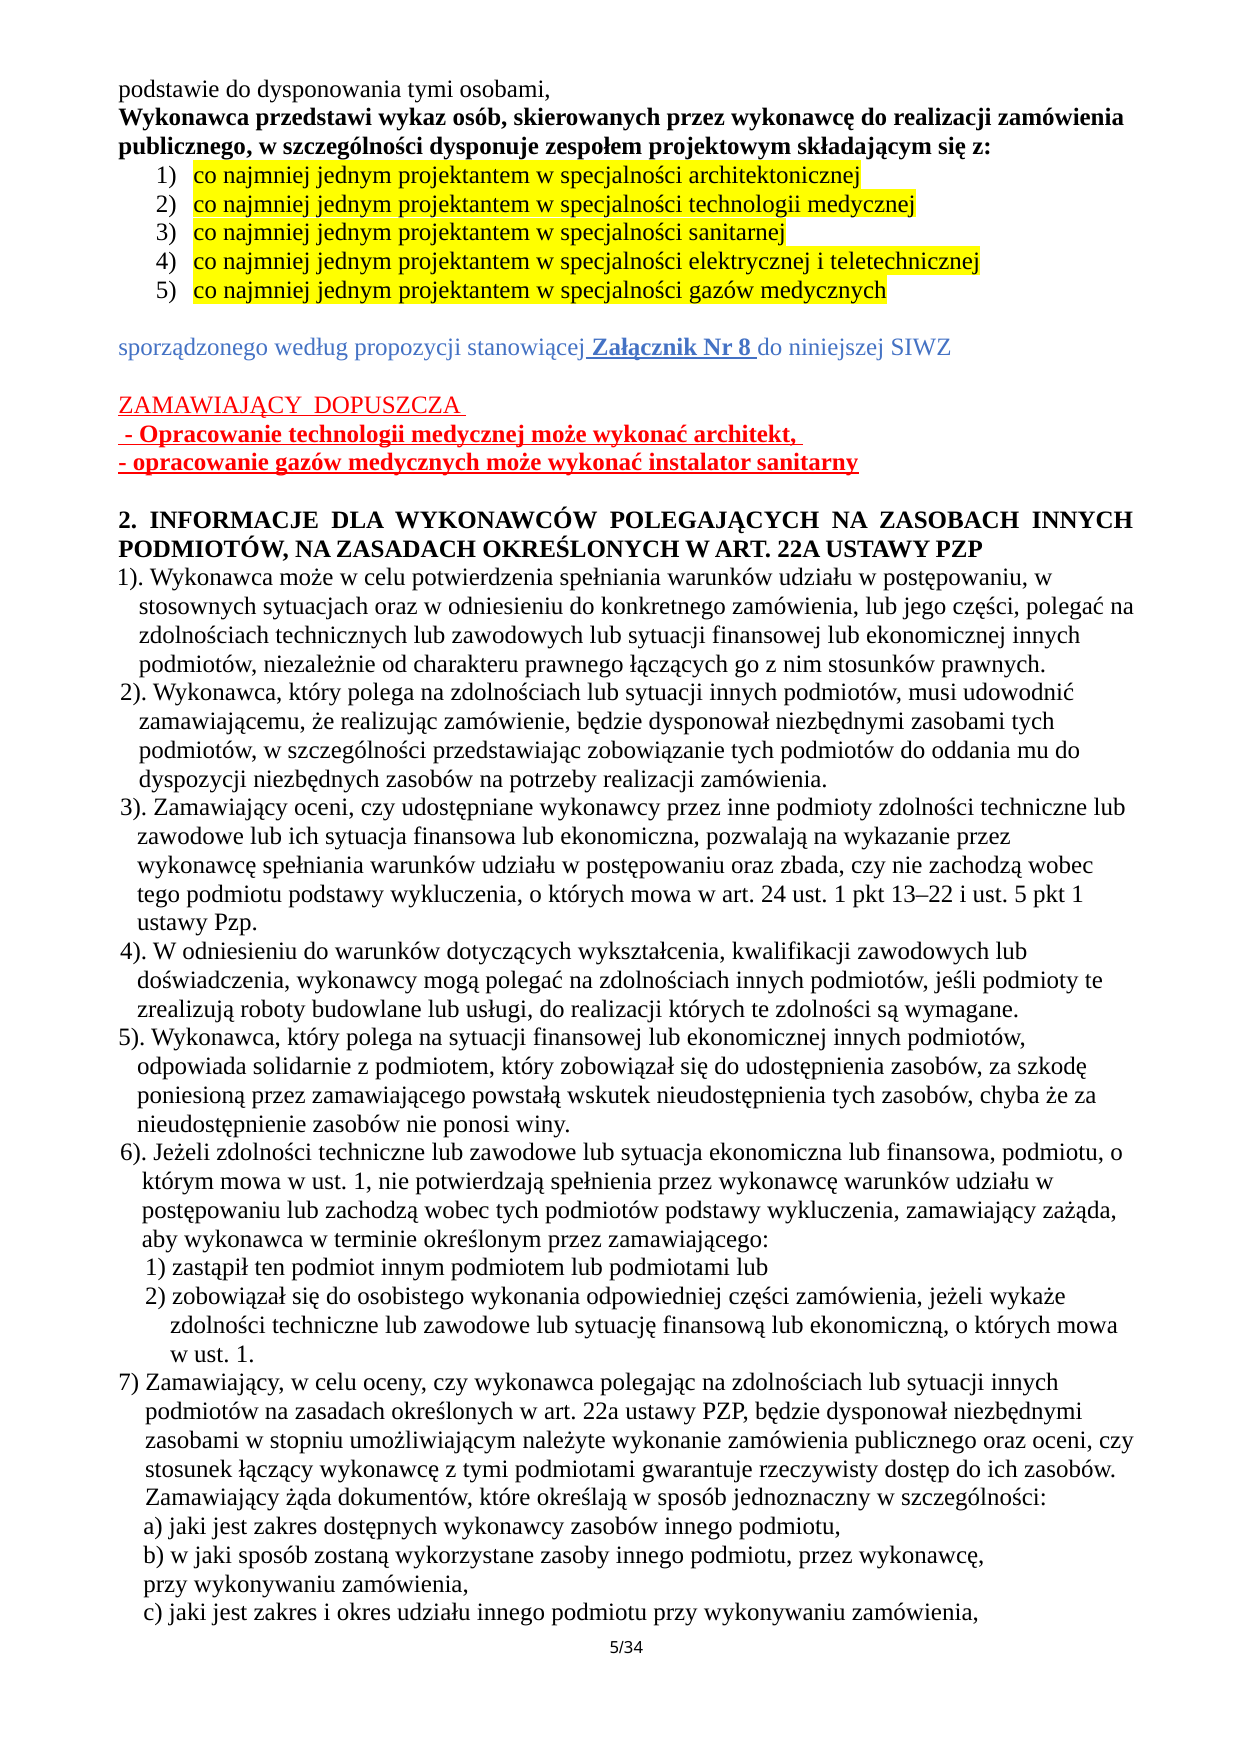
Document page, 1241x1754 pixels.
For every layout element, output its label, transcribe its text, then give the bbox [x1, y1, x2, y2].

text 2) zobowiązał się do osobistego wykonania odpowiedniej części zamówienia, jeżeli wykaże zdolności techniczne lub zawodowe lub sytuację finansową lub ekonomiczną, o których mowa w ust. 1. [145, 1281, 1134, 1367]
text 7) Zamawiający, w celu oceny, czy wykonawca polegając na zdolnościach lub sytuacji innych podmiotów na zasadach określonych w art. 22a ustawy PZP, będzie dysponował niezbędnymi zasobami w stopniu umożliwiającym należyte wykonanie zamówienia publicznego oraz oceni, czy stosunek łączący wykonawcę z tymi podmiotami gwarantuje rzeczywisty dostęp do ich zasobów. Zamawiający żąda dokumentów, które określają w sposób jednoznaczny w szczególności: [118, 1367, 1134, 1511]
list co najmniej jednym projektantem w specjalności sanitarnej [156, 217, 1134, 246]
text 1) zastąpił ten podmiot innym podmiotem lub podmiotami lub [145, 1252, 1134, 1281]
text 1). Wykonawca może w celu potwierdzenia spełniania warunków udziału w postępowaniu, w stosownych sytuacjach oraz w odniesieniu do konkretnego zamówienia, lub jego części, polegać na zdolnościach technicznych lub zawodowych lub sytuacji finansowej lub ekonomicznej innych podmiotów, niezależnie od charakteru prawnego łączących go z nim stosunków prawnych. [117, 562, 1134, 677]
text 6). Jeżeli zdolności techniczne lub zawodowe lub sytuacja ekonomiczna lub finansowa, podmiotu, o którym mowa w ust. 1, nie potwierdzają spełnienia przez wykonawcę warunków udziału w postępowaniu lub zachodzą wobec tych podmiotów podstawy wykluczenia, zamawiający zażąda, aby wykonawca w terminie określonym przez zamawiającego: [120, 1137, 1134, 1252]
text 2. INFORMACJE DLA WYKONAWCÓW POLEGAJĄCYCH NA ZASOBACH INNYCH PODMIOTÓW, NA ZASADACH OKREŚLONYCH W ART. 22A USTAWY PZP [118, 505, 1134, 562]
text 5). Wykonawca, który polega na sytuacji finansowej lub ekonomicznej innych podmiotów, odpowiada solidarnie z podmiotem, który zobowiązał się do udostępnienia zasobów, za szkodę poniesioną przez zamawiającego powstałą wskutek nieudostępnienia tych zasobów, chyba że za nieudostępnienie zasobów nie ponosi winy. [118, 1022, 1134, 1137]
text - opracowanie gazów medycznych może wykonać instalator sanitarny [118, 447, 1134, 476]
list co najmniej jednym projektantem w specjalności gazów medycznych [156, 275, 1134, 304]
text 3). Zamawiający oceni, czy udostępniane wykonawcy przez inne podmioty zdolności techniczne lub zawodowe lub ich sytuacja finansowa lub ekonomiczna, pozwalają na wykazanie przez wykonawcę spełniania warunków udziału w postępowaniu oraz zbada, czy nie zachodzą wobec tego podmiotu podstawy wykluczenia, o których mowa w art. 24 ust. 1 pkt 13–22 i ust. 5 pkt 1 ustawy Pzp. [120, 792, 1134, 936]
text Wykonawca przedstawi wykaz osób, skierowanych przez wykonawcę do realizacji zamówienia publicznego, w szczególności dysponuje zespołem projektowym składającym się z: [118, 102, 1134, 160]
list co najmniej jednym projektantem w specjalności architektonicznej [156, 160, 1134, 189]
text - Opracowanie technologii medycznej może wykonać architekt, [118, 419, 1134, 447]
text c) jaki jest zakres i okres udziału innego podmiotu przy wykonywaniu zamówienia, [143, 1597, 1134, 1626]
text sporządzonego według propozycji stanowiącej Załącznik Nr 8 do niniejszej SIWZ [118, 332, 1134, 361]
text b) w jaki sposób zostaną wykorzystane zasoby innego podmiotu, przez wykonawcę, [143, 1540, 1134, 1569]
list co najmniej jednym projektantem w specjalności elektrycznej i teletechnicznej [156, 246, 1134, 275]
text przy wykonywaniu zamówienia, [143, 1569, 1134, 1597]
text ZAMAWIAJĄCY DOPUSZCZA [118, 390, 1134, 419]
text 2). Wykonawca, który polega na zdolnościach lub sytuacji innych podmiotów, musi udowodnić zamawiającemu, że realizując zamówienie, będzie dysponował niezbędnymi zasobami tych podmiotów, w szczególności przedstawiając zobowiązanie tych podmiotów do oddania mu do dyspozycji niezbędnych zasobów na potrzeby realizacji zamówienia. [120, 677, 1134, 792]
list co najmniej jednym projektantem w specjalności technologii medycznej [156, 189, 1134, 217]
text 4). W odniesieniu do warunków dotyczących wykształcenia, kwalifikacji zawodowych lub doświadczenia, wykonawcy mogą polegać na zdolnościach innych podmiotów, jeśli podmioty te zrealizują roboty budowlane lub usługi, do realizacji których te zdolności są wymagane. [120, 936, 1134, 1022]
text a) jaki jest zakres dostępnych wykonawcy zasobów innego podmiotu, [143, 1511, 1134, 1540]
text podstawie do dysponowania tymi osobami, [118, 74, 1134, 102]
